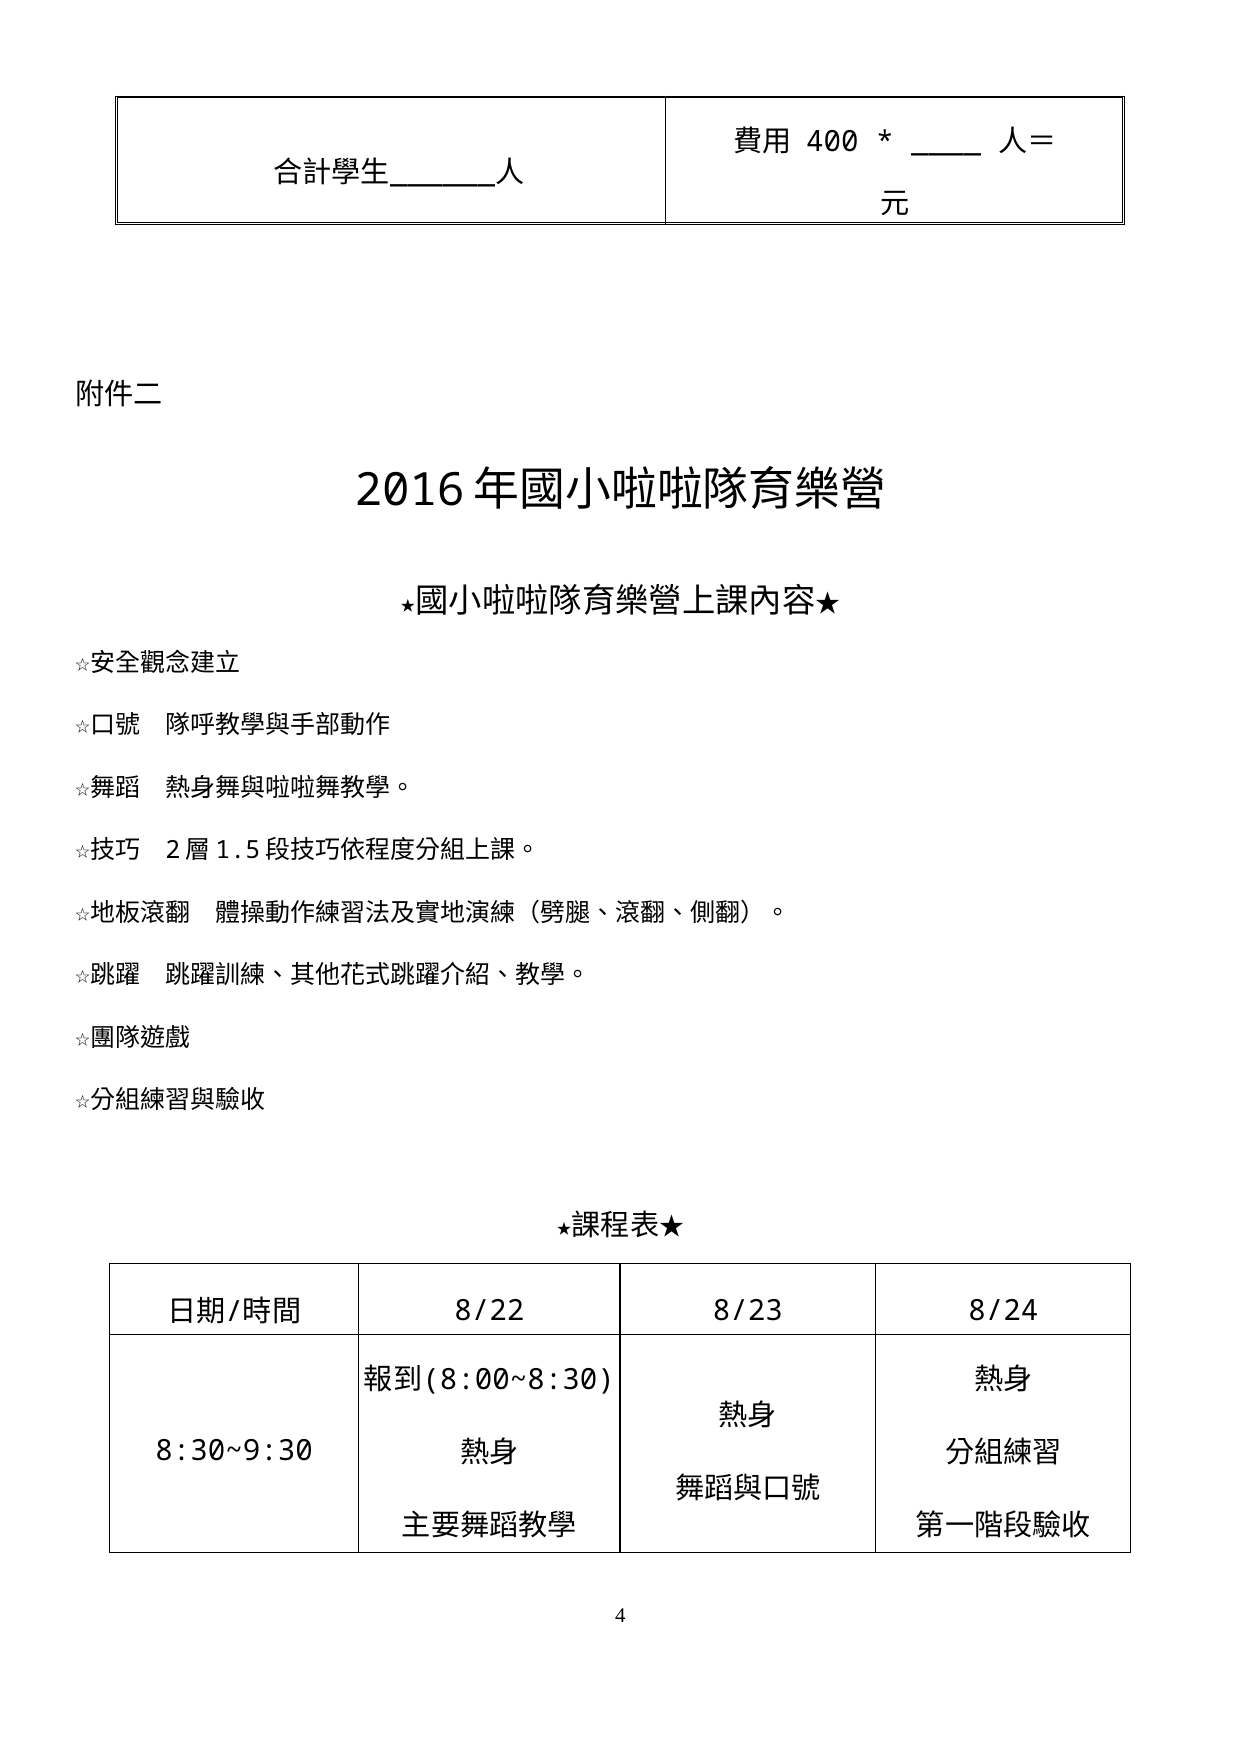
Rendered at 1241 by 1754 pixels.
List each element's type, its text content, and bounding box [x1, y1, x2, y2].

text ☆技巧 2層1.5段技巧依程度分組上課。 [75, 806, 1165, 869]
text 附件二 [75, 350, 1165, 413]
text ☆地板滾翻 體操動作練習法及實地演練（劈腿、滾翻、側翻）。 [75, 869, 1165, 931]
text ☆安全觀念建立 [75, 619, 1165, 681]
table_header 日期/時間 [110, 1264, 358, 1334]
table_cell 費用 400 * ____ 人＝ 元 [666, 98, 1122, 222]
text ☆舞蹈 熱身舞與啦啦舞教學。 [75, 744, 1165, 806]
text ★國小啦啦隊育樂營上課內容★ [75, 556, 1165, 619]
table_header 8/24 [876, 1264, 1130, 1334]
table_cell 8:30~9:30 [110, 1335, 358, 1552]
text ☆跳躍 跳躍訓練、其他花式跳躍介紹、教學。 [75, 931, 1165, 994]
text 2016年國小啦啦隊育樂營 [75, 413, 1165, 538]
table_cell 熱身 舞蹈與口號 [621, 1335, 875, 1552]
table_cell 合計學生­­­______人 [118, 98, 665, 222]
table_cell 熱身 分組練習 第一階段驗收 [876, 1335, 1130, 1552]
text ☆分組練習與驗收 [75, 1056, 1165, 1119]
table_header 8/23 [621, 1264, 875, 1334]
text ☆口號 隊呼教學與手部動作 [75, 681, 1165, 744]
text ☆團隊遊戲 [75, 994, 1165, 1056]
table_header 8/22 [359, 1264, 619, 1334]
table_cell 報到(8:00~8:30) 熱身 主要舞蹈教學 [359, 1335, 619, 1552]
text ★課程表★ [75, 1181, 1165, 1244]
